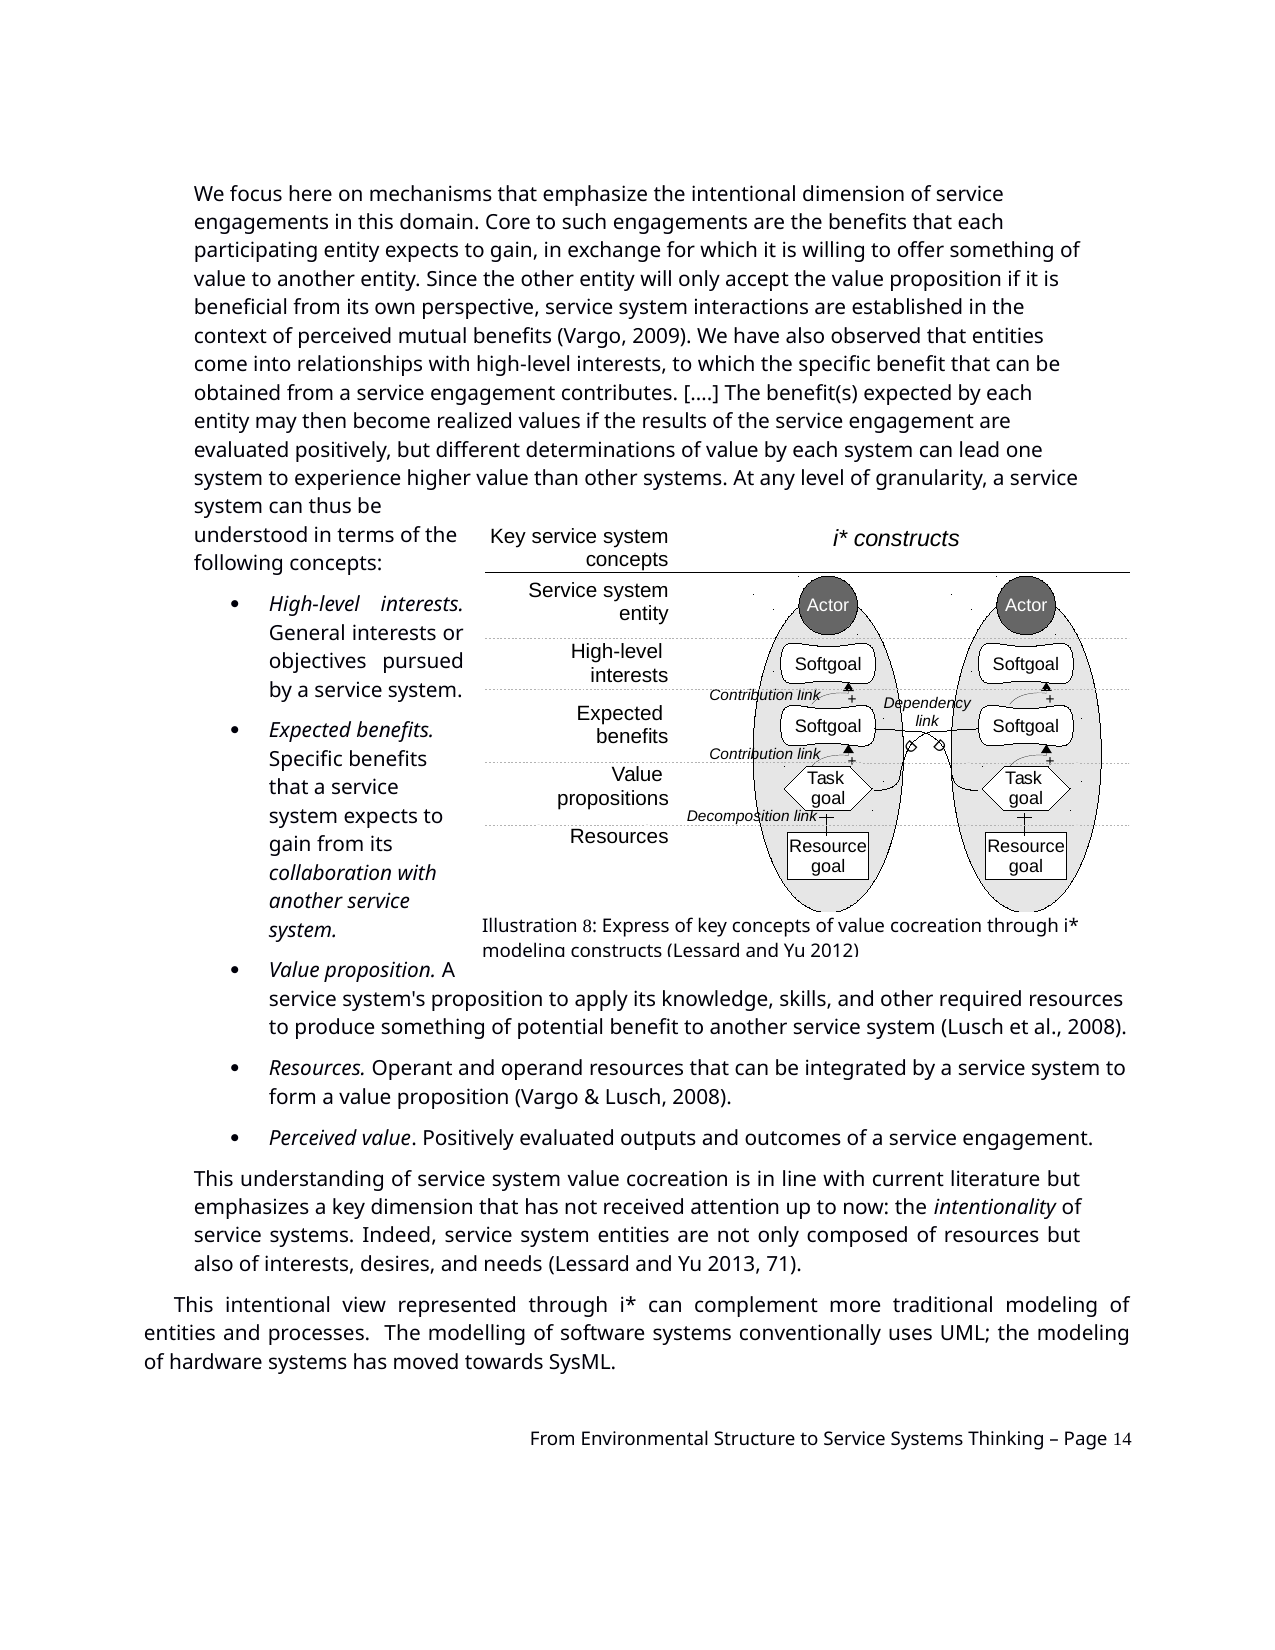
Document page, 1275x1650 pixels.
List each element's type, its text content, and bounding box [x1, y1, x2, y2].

text This intentional view represented through i* can complement more traditional modeling of entities and processes. The modelling of software systems conventionally uses UML; the modeling of hardware systems has moved towards SysML. [144, 1290, 1131, 1375]
list Resources. Operant and operand resources that can be integrated by a service system to form a value proposition (Vargo & Lusch, 2008). [231, 1053, 1131, 1110]
list Perceived value. Positively evaluated outputs and outcomes of a service engagement. [231, 1123, 1131, 1151]
list Value proposition. A service system's proposition to apply its knowledge, skills, and other required resources to produce something of potential benefit to another service system (Lusch et al., 2008). [231, 956, 1131, 1041]
text This understanding of service system value cocreation is in line with current literature but emphasizes a key dimension that has not received attention up to now: the intentionality of service systems. Indeed, service system entities are not only composed of resources but also of interests, desires, and needs (Lessard and Yu 2013, 71). [194, 1164, 1081, 1277]
text We focus here on mechanisms that emphasize the intentional dimension of service engagements in this domain. Core to such engagements are the benefits that each participating entity expects to gain, in exchange for which it is willing to offer something of value to another entity. Since the other entity will only accept the value proposition if it is beneficial from its own perspective, service system interactions are established in the context of perceived mutual benefits (Vargo, 2009). We have also observed that entities come into relationships with high-level interests, to which the specific benefit that can be obtained from a service engagement contributes. [….] The benefit(s) expected by each entity may then become realized values if the results of the service engagement are evaluated positively, but different determinations of value by each system can lead one system to experience higher value than other systems. At any level of granularity, a service system can thus be understood in terms of the following concepts: [194, 179, 1081, 577]
text Illustration 8: Express of key concepts of value cocreation through i* modeling constructs (Lessard and Yu 2012) [482, 912, 1129, 956]
list Expected benefits. Specific benefits that a service system expects to gain from its collaboration with another service system. [231, 716, 482, 943]
list High-level interests. General interests or objectives pursued by a service system. [231, 589, 482, 703]
